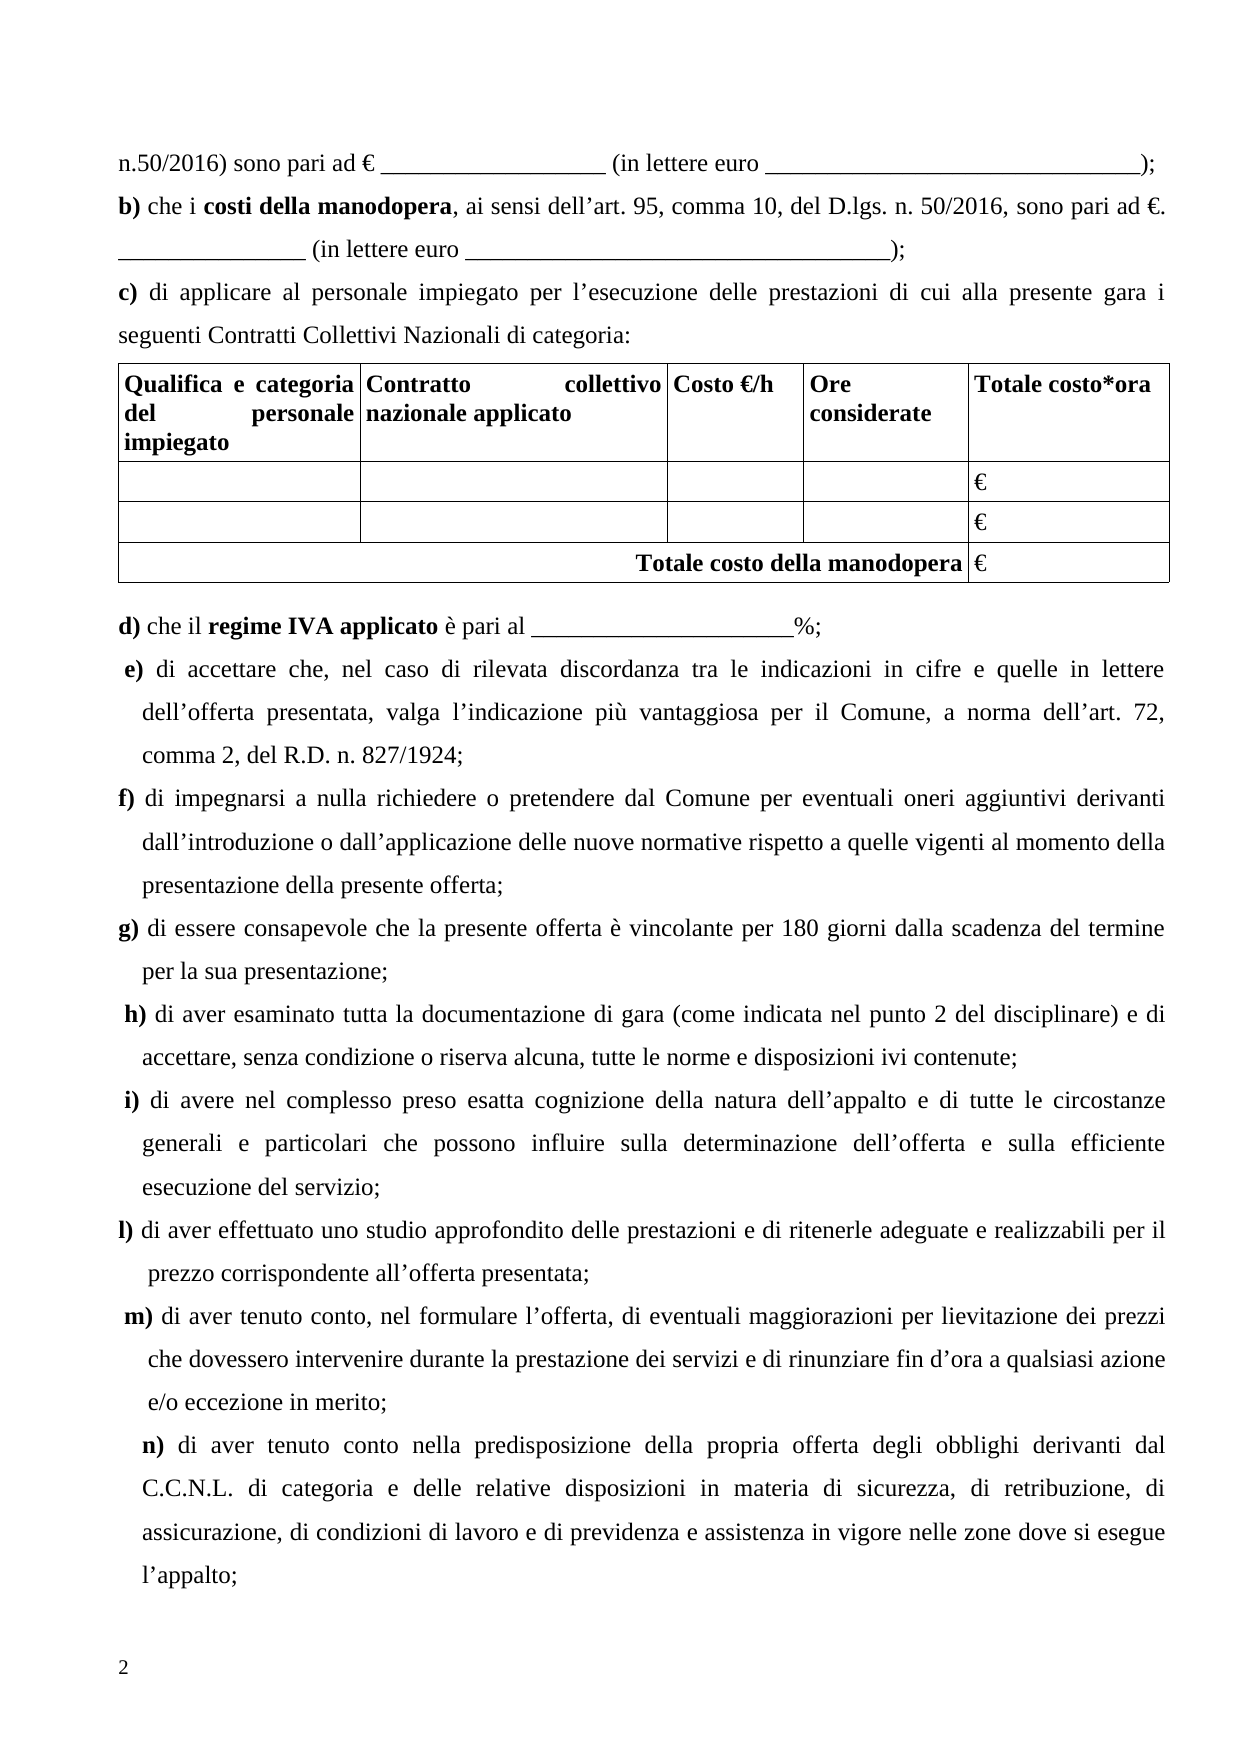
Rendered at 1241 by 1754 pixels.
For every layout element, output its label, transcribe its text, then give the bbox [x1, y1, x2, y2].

text e) di accettare che, nel caso di rilevata discordanza tra le indicazioni in cifre e quelle in lettere dell’offerta presentata, valga l’indicazione più vantaggiosa per il Comune, a norma dell’art. 72, comma 2, del R.D. n. 827/1924; [124, 654, 1166, 769]
text b) che i costi della manodopera, ai sensi dell’art. 95, comma 10, del D.lgs. n. 50/2016, sono pari ad €. _______________ (in lettere euro __________________________________); [118, 191, 1166, 263]
text l) di aver effettuato uno studio approfondito delle prestazioni e di ritenerle adeguate e realizzabili per il prezzo corrispondente all’offerta presentata; [118, 1215, 1166, 1287]
text f) di impegnarsi a nulla richiedere o pretendere dal Comune per eventuali oneri aggiuntivi derivanti dall’introduzione o dall’applicazione delle nuove normative rispetto a quelle vigenti al momento della presentazione della presente offerta; [118, 783, 1166, 898]
table_cell € [969, 502, 1169, 542]
text n.50/2016) sono pari ad € __________________ (in lettere euro ______________________________); [118, 148, 1166, 176]
list n) di aver tenuto conto nella predisposizione della propria offerta degli obblighi derivanti dal C.C.N.L. di categoria e delle relative disposizioni in materia di sicurezza, di retribuzione, di assicurazione, di condizioni di lavoro e di previdenza e assistenza in vigore nelle zone dove si esegue l’appalto; [124, 1430, 1166, 1588]
table_cell € [969, 462, 1169, 501]
table_cell [668, 462, 803, 501]
text h) di aver esaminato tutta la documentazione di gara (come indicata nel punto 2 del disciplinare) e di accettare, senza condizione o riserva alcuna, tutte le norme e disposizioni ivi contenute; [124, 999, 1166, 1071]
text c) di applicare al personale impiegato per l’esecuzione delle prestazioni di cui alla presente gara i seguenti Contratti Collettivi Nazionali di categoria: [118, 277, 1166, 349]
text i) di avere nel complesso preso esatta cognizione della natura dell’appalto e di tutte le circostanze generali e particolari che possono influire sulla determinazione dell’offerta e sulla efficiente esecuzione del servizio; [124, 1085, 1166, 1200]
table_cell [804, 462, 968, 501]
text m) di aver tenuto conto, nel formulare l’offerta, di eventuali maggiorazioni per lievitazione dei prezzi che dovessero intervenire durante la prestazione dei servizi e di rinunziare fin d’ora a qualsiasi azione e/o eccezione in merito; [124, 1301, 1166, 1416]
table_cell [361, 462, 667, 501]
table_header Costo €/h [668, 364, 803, 461]
table_cell € [969, 543, 1169, 582]
table_cell [804, 502, 968, 542]
table_header Totale costo*ora [969, 364, 1169, 461]
table_cell [119, 502, 360, 542]
table_cell [361, 502, 667, 542]
table_cell [119, 462, 360, 501]
table_header Ore considerate [804, 364, 968, 461]
text g) di essere consapevole che la presente offerta è vincolante per 180 giorni dalla scadenza del termine per la sua presentazione; [118, 913, 1166, 985]
table_cell Totale costo della manodopera [119, 543, 968, 582]
text d) che il regime IVA applicato è pari al _____________________%; [118, 611, 1166, 640]
table_header Qualifica e categoria del personale impiegato [119, 364, 360, 461]
table_header Contratto collettivo nazionale applicato [361, 364, 667, 461]
table_cell [668, 502, 803, 542]
